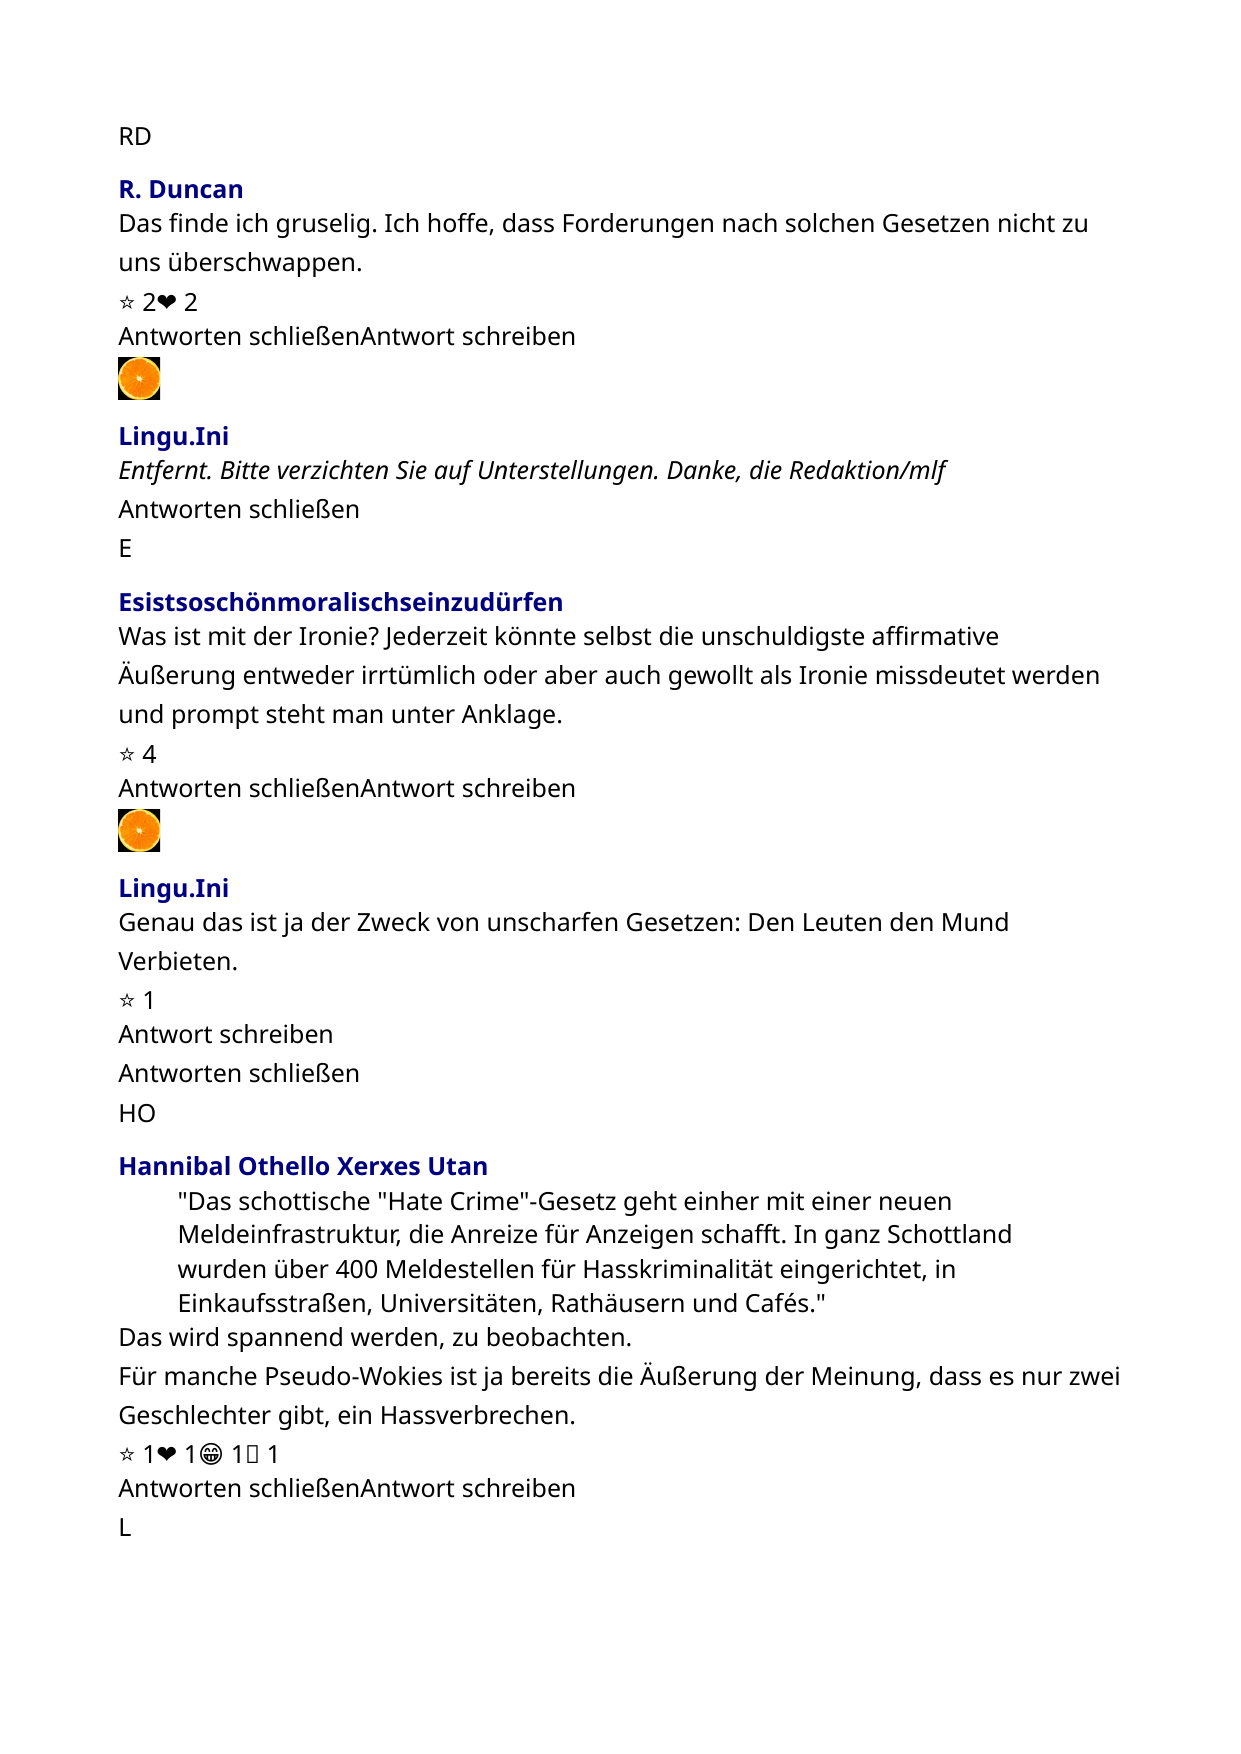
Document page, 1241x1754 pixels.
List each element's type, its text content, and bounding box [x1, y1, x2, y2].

text Antworten schließen [118, 1056, 1122, 1090]
text E [118, 531, 1122, 565]
text Entfernt. Bitte verzichten Sie auf Unterstellungen. Danke, die Redaktion/mlf [118, 453, 1122, 487]
text ⭐️ 1 [118, 983, 1122, 1017]
text L [118, 1510, 1122, 1544]
text Was ist mit der Ironie? Jederzeit könnte selbst die unschuldigste affirmative Äußerung entweder irrtümlich oder aber auch gewollt als Ironie missdeutet werden und prompt steht man unter Anklage. [118, 619, 1122, 731]
subtitle Esistsoschönmoralischseinzudürfen [118, 585, 1122, 619]
text ⭐️ 2❤️ 2 [118, 284, 1122, 318]
text Antworten schließenAntwort schreiben [118, 318, 1122, 352]
text Antworten schließen [118, 492, 1122, 526]
picture [118, 357, 161, 400]
text Das finde ich gruselig. Ich hoffe, dass Forderungen nach solchen Gesetzen nicht zu uns überschwappen. [118, 206, 1122, 279]
text ⭐️ 4 [118, 736, 1122, 770]
text RD [118, 118, 1122, 152]
subtitle Lingu.Ini [118, 871, 1122, 904]
text Das wird spannend werden, zu beobachten. [118, 1319, 1122, 1353]
subtitle Hannibal Othello Xerxes Utan [118, 1149, 1122, 1183]
text Für manche Pseudo-Wokies ist ja bereits die Äußerung der Meinung, dass es nur zwei Geschlechter gibt, ein Hassverbrechen. [118, 1358, 1122, 1432]
text "Das schottische "Hate Crime"-Gesetz geht einher mit einer neuen Meldeinfrastruktur, die Anreize für Anzeigen schafft. In ganz Schottland wurden über 400 Meldestellen für Hasskriminalität eingerichtet, in Einkaufsstraßen, Universitäten, Rathäusern und Cafés." [177, 1183, 1063, 1319]
text ⭐️ 1❤️ 1😁 1🤨 1 [118, 1437, 1122, 1471]
text Genau das ist ja der Zweck von unscharfen Gesetzen: Den Leuten den Mund Verbieten. [118, 904, 1122, 978]
text Antworten schließenAntwort schreiben [118, 770, 1122, 804]
subtitle Lingu.Ini [118, 418, 1122, 453]
picture [118, 809, 161, 852]
subtitle R. Duncan [118, 172, 1122, 206]
text HO [118, 1095, 1122, 1129]
text Antworten schließenAntwort schreiben [118, 1471, 1122, 1505]
text Antwort schreiben [118, 1017, 1122, 1051]
